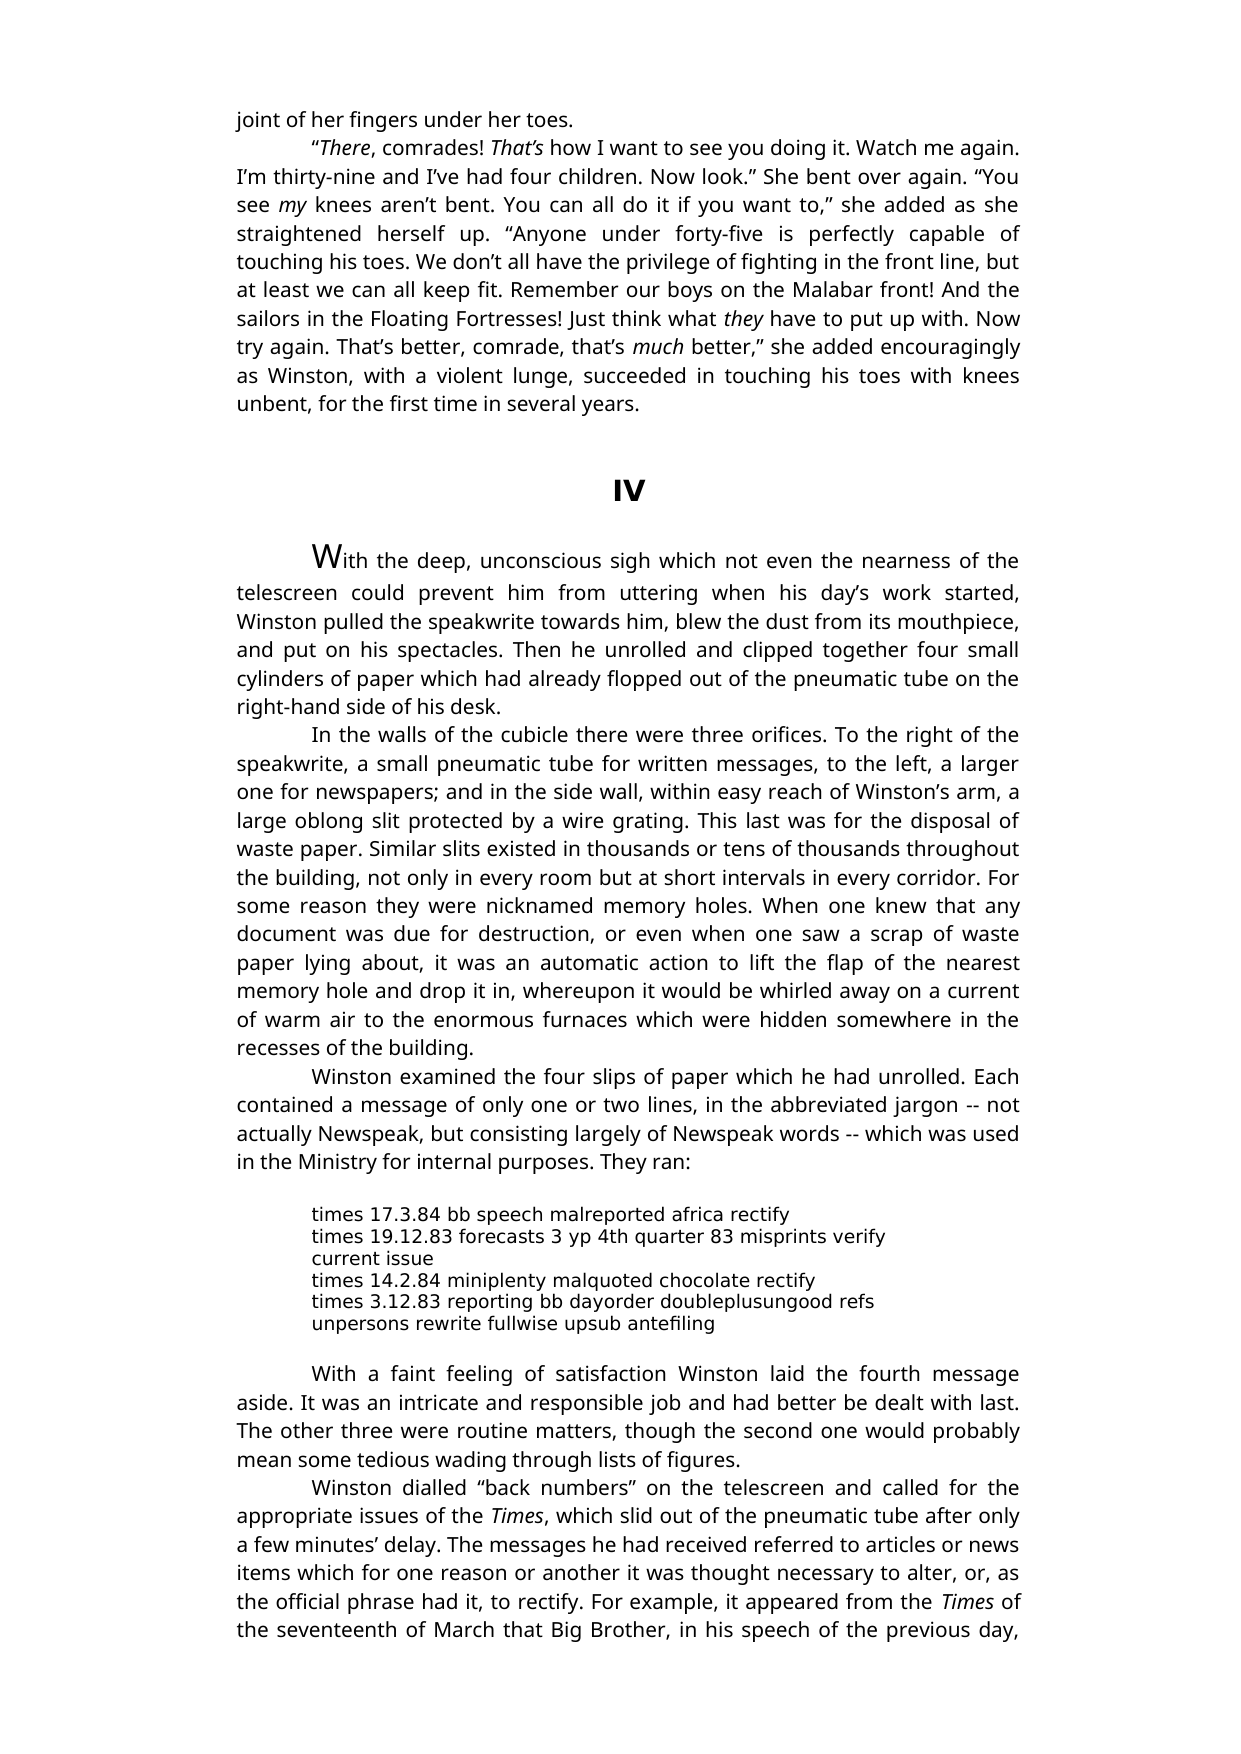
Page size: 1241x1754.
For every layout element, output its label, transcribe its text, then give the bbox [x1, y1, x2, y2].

text Winston examined the four slips of paper which he had unrolled. Each contained a message of only one or two lines, in the abbreviated jargon -- not actually Newspeak, but consisting largely of Newspeak words -- which was used in the Ministry for internal purposes. They ran: [236, 1062, 1021, 1176]
text In the walls of the cubicle there were three orifices. To the right of the speakwrite, a small pneumatic tube for written messages, to the left, a larger one for newspapers; and in the side wall, within easy reach of Winston’s arm, a large oblong slit protected by a wire grating. This last was for the disposal of waste paper. Similar slits existed in thousands or tens of thousands throughout the building, not only in every room but at short intervals in every corridor. For some reason they were nicknamed memory holes. When one knew that any document was due for destruction, or even when one saw a scrap of waste paper lying about, it was an automatic action to lift the flap of the nearest memory hole and drop it in, whereupon it would be whirled away on a current of warm air to the enormous furnaces which were hidden somewhere in the recesses of the building. [236, 721, 1021, 1062]
text joint of her fingers under her toes. [236, 105, 1021, 133]
text IV [236, 475, 1021, 509]
text “There, comrades! That’s how I want to see you doing it. Watch me again. I’m thirty-nine and I’ve had four children. Now look.” She bent over again. “You see my knees aren’t bent. You can all do it if you want to,” she added as she straightened herself up. “Anyone under forty-five is perfectly capable of touching his toes. We don’t all have the privilege of fighting in the front line, but at least we can all keep fit. Remember our boys on the Malabar front! And the sailors in the Floating Fortresses! Just think what they have to put up with. Now try again. That’s better, comrade, that’s much better,” she added encouragingly as Winston, with a violent lunge, succeeded in touching his toes with knees unbent, for the first time in several years. [236, 133, 1021, 418]
text times 3.12.83 reporting bb dayorder doubleplusungood refs unpersons rewrite fullwise upsub antefiling [311, 1291, 946, 1335]
text times 17.3.84 bb speech malreported africa rectify [311, 1204, 946, 1226]
text With the deep, unconscious sigh which not even the nearness of the telescreen could prevent him from uttering when his day’s work started, Winston pulled the speakwrite towards him, blew the dust from its mouthpiece, and put on his spectacles. Then he unrolled and clipped together four small cylinders of paper which had already flopped out of the pneumatic tube on the right-hand side of his desk. [236, 533, 1021, 721]
text Winston dialled “back numbers” on the telescreen and called for the appropriate issues of the Times, which slid out of the pneumatic tube after only a few minutes’ delay. The messages he had received referred to articles or news items which for one reason or another it was thought necessary to alter, or, as the official phrase had it, to rectify. For example, it appeared from the Times of the seventeenth of March that Big Brother, in his speech of the previous day, [236, 1473, 1021, 1644]
text times 14.2.84 miniplenty malquoted chocolate rectify [311, 1269, 946, 1291]
text times 19.12.83 forecasts 3 yp 4th quarter 83 misprints verify current issue [311, 1226, 946, 1269]
text With a faint feeling of satisfaction Winston laid the fourth message aside. It was an intricate and responsible job and had better be dealt with last. The other three were routine matters, though the second one would probably mean some tedious wading through lists of figures. [236, 1359, 1021, 1473]
